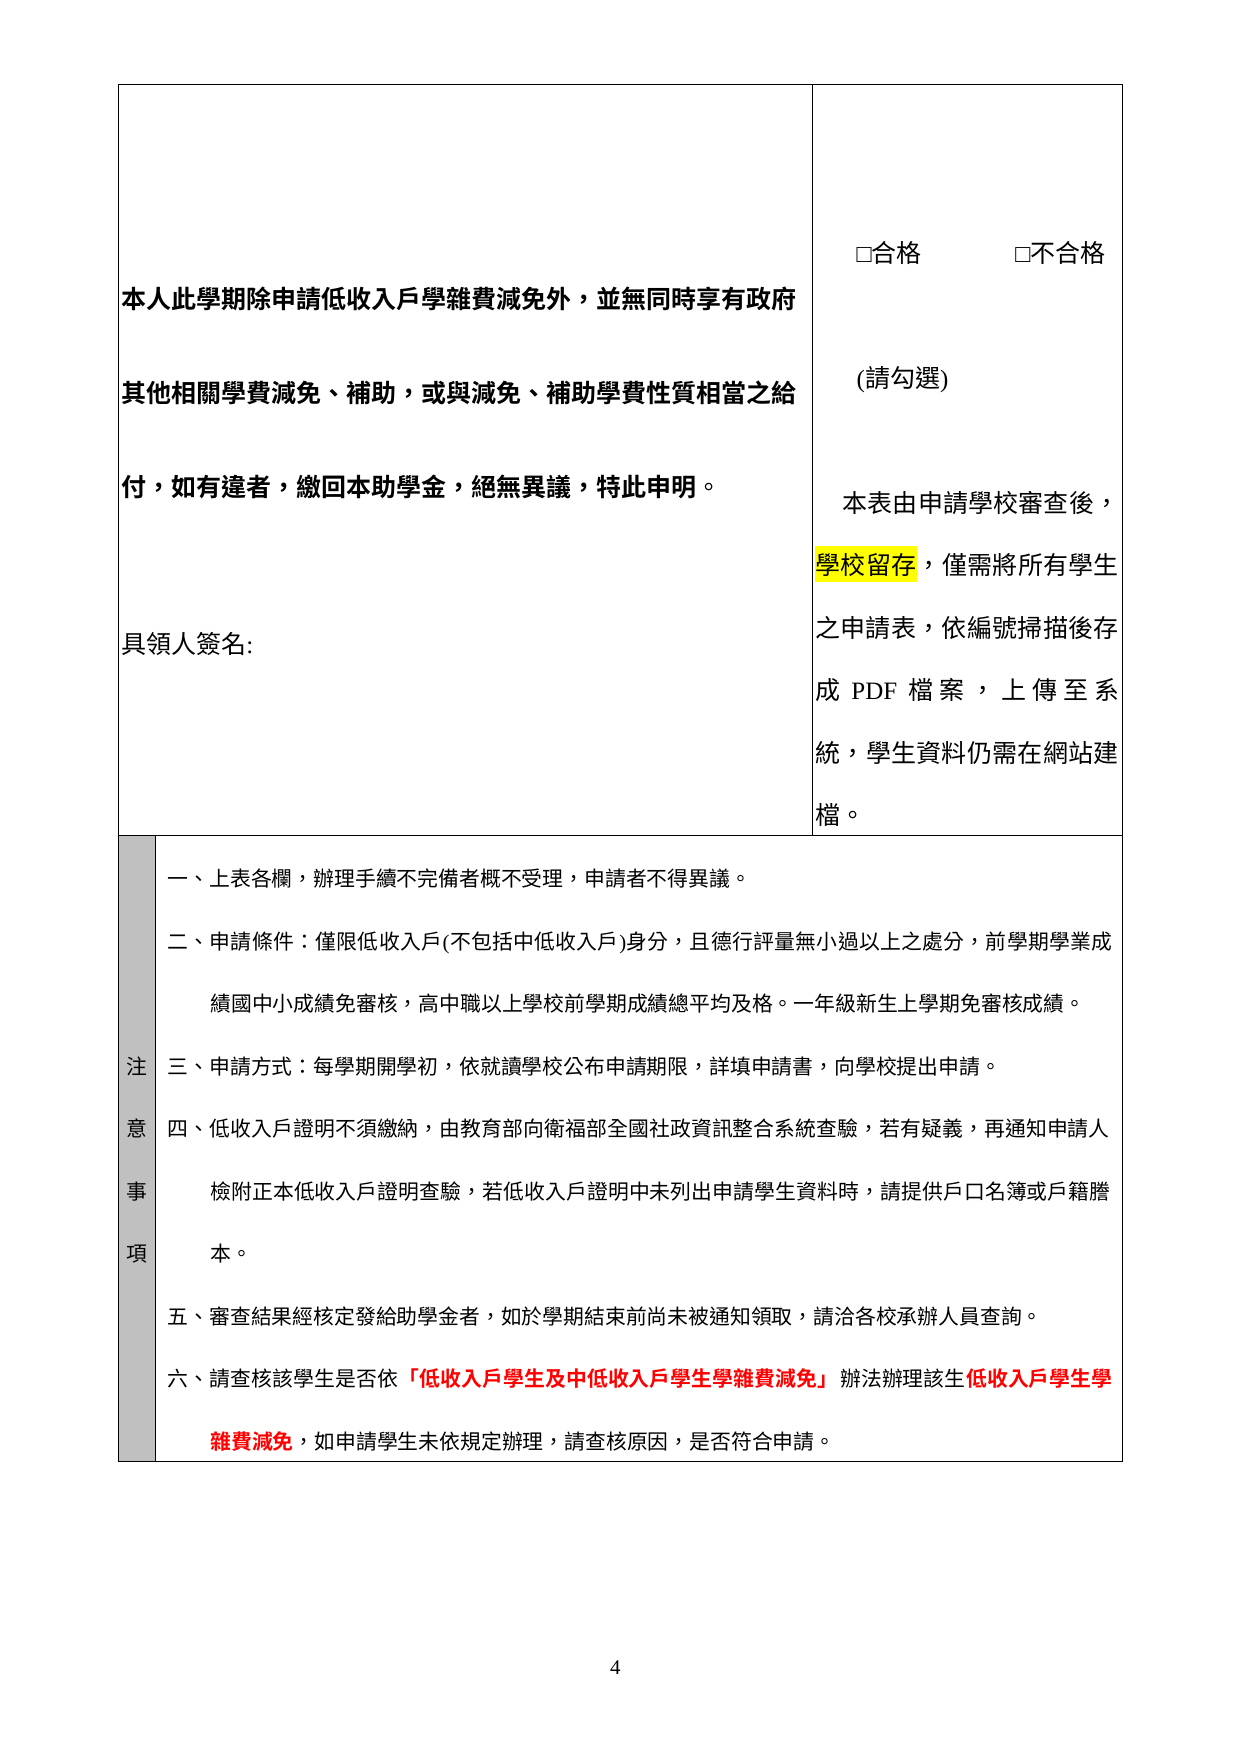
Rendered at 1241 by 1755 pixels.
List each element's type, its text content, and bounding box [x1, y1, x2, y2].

table_cell 本人此學期除申請低收入戶學雜費減免外，並無同時享有政府其他相關學費減免、補助，或與減免、補助學費性質相當之給付，如有違者，繳回本助學金，絕無異議，特此申明。 具領人簽名: [119, 85, 812, 835]
table_cell □合格 □不合格 (請勾選) 本表由申請學校審查後，學校留存，僅需將所有學生之申請表，依編號掃描後存成PDF檔案，上傳至系統，學生資料仍需在網站建檔。 [813, 85, 1122, 835]
table_cell 注 意 事 項 [119, 836, 155, 1461]
table_cell 一、上表各欄，辦理手續不完備者概不受理，申請者不得異議。 二、申請條件：僅限低收入戶(不包括中低收入戶)身分，且德行評量無小過以上之處分，前學期學業成績國中小成績免審核，高中職以上學校前學期成績總平均及格。一年級新生上學期免審核成績。 三、申請方式：每學期開學初，依就讀學校公布申請期限，詳填申請書，向學校提出申請。 四、低收入戶證明不須繳納，由教育部向衛福部全國社政資訊整合系統查驗，若有疑義，再通知申請人檢附正本低收入戶證明查驗，若低收入戶證明中未列出申請學生資料時，請提供戶口名簿或戶籍謄本。 五、審查結果經核定發給助學金者，如於學期結束前尚未被通知領取，請洽各校承辦人員查詢。 六、請查核該學生是否依「低收入戶學生及中低收入戶學生學雜費減免」辦法辦理該生低收入戶學生學雜費減免，如申請學生未依規定辦理，請查核原因，是否符合申請。 [156, 836, 1122, 1461]
